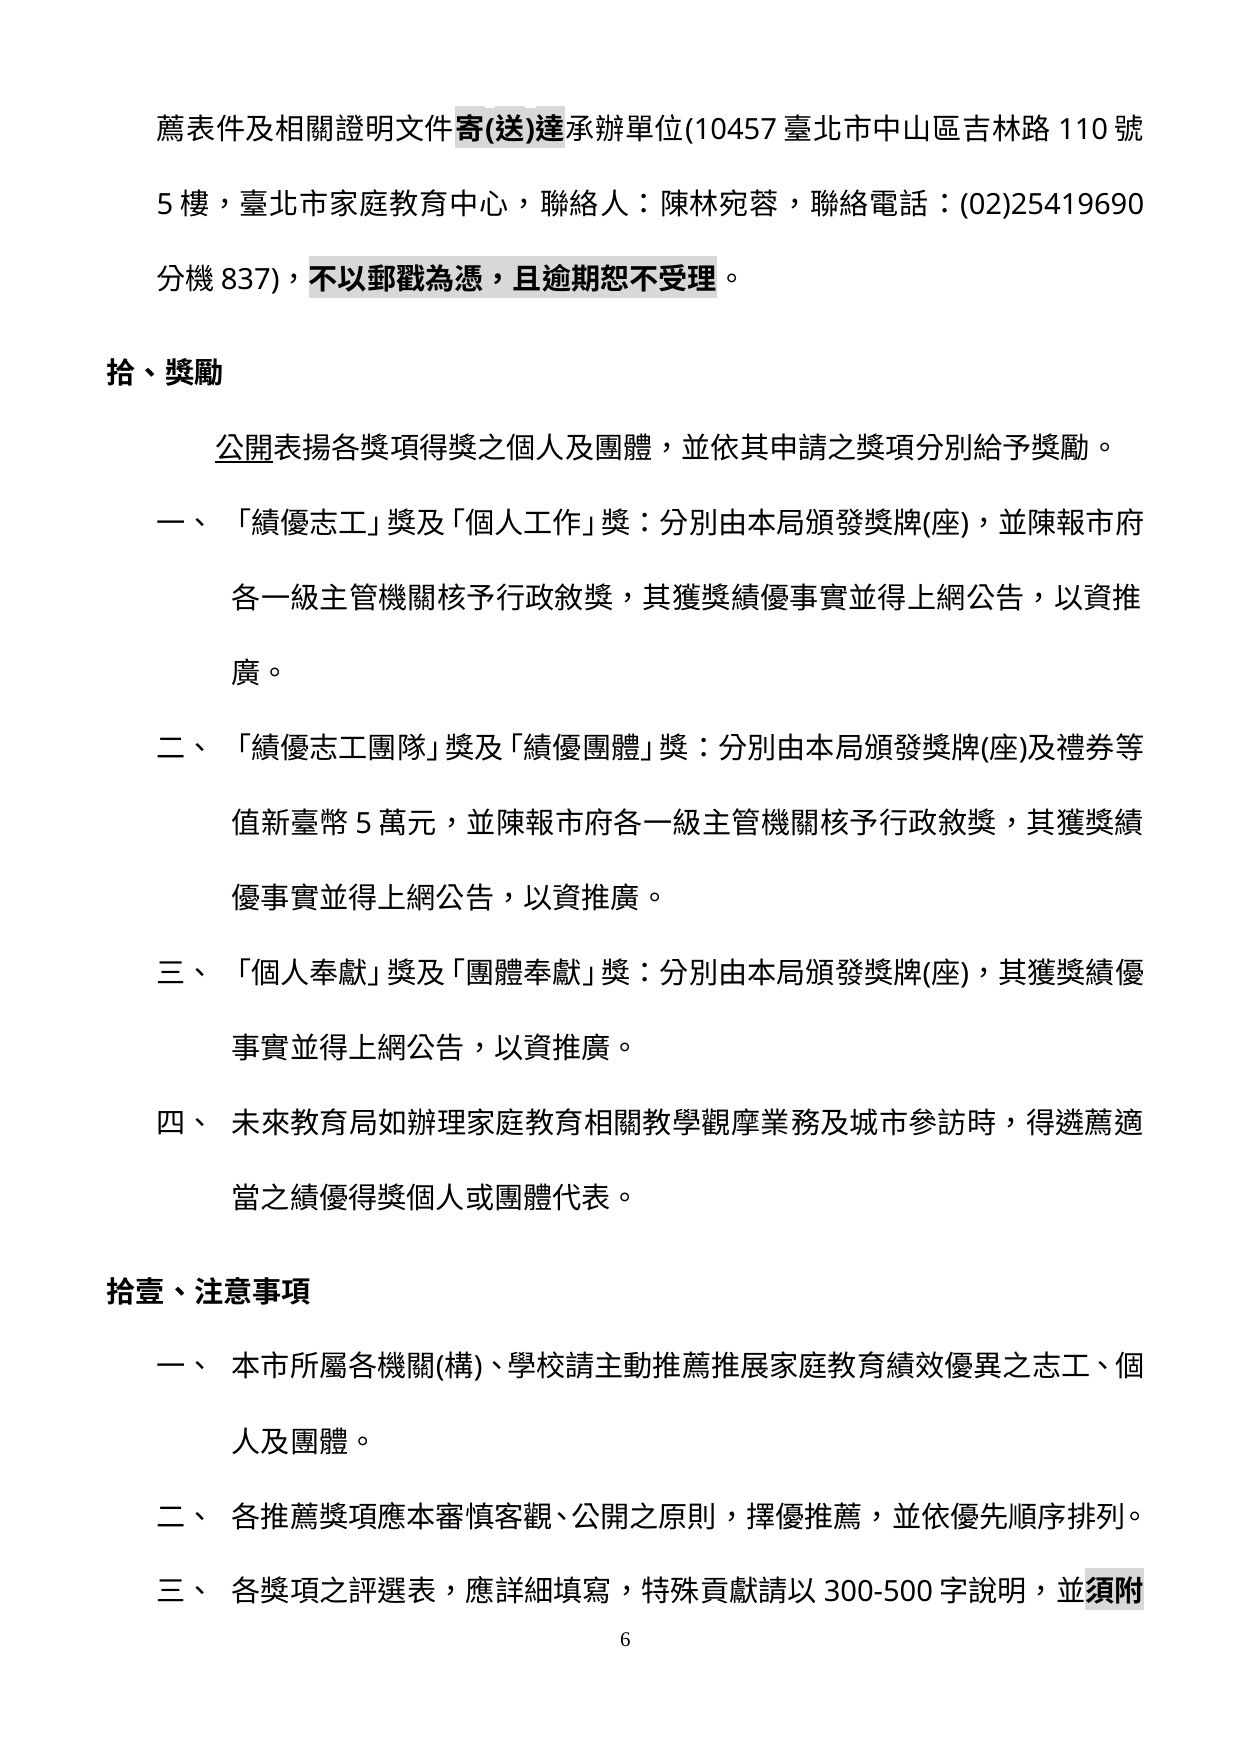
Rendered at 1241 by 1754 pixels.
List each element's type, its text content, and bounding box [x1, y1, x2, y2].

list 各獎項之評選表，應詳細填寫，特殊貢獻請以300-500字說明，並須附 [156, 1552, 1144, 1627]
list 「績優志工」獎及「個人工作」獎：分別由本局頒發獎牌(座)，並陳報市府各一級主管機關核予行政敘獎，其獲獎績優事實並得上網公告，以資推廣。 [156, 483, 1144, 708]
list 「績優志工團隊」獎及「績優團體」獎：分別由本局頒發獎牌(座)及禮券等值新臺幣5萬元，並陳報市府各一級主管機關核予行政敘獎，其獲獎績優事實並得上網公告，以資推廣。 [156, 708, 1144, 933]
list 各推薦獎項應本審慎客觀、公開之原則，擇優推薦，並依優先順序排列。 [156, 1477, 1144, 1552]
list 「個人奉獻」獎及「團體奉獻」獎：分別由本局頒發獎牌(座)，其獲獎績優事實並得上網公告，以資推廣。 [156, 933, 1144, 1083]
text 公開表揚各獎項得獎之個人及團體，並依其申請之獎項分別給予獎勵。 [156, 408, 1144, 483]
text 薦表件及相關證明文件寄(送)達承辦單位(10457臺北市中山區吉林路110號5樓，臺北市家庭教育中心，聯絡人：陳林宛蓉，聯絡電話：(02)25419690分機837)，不以郵戳為憑，且逾期恕不受理。 [156, 89, 1144, 314]
list 本市所屬各機關(構)、學校請主動推薦推展家庭教育績效優異之志工、個人及團體。 [156, 1327, 1144, 1477]
list 未來教育局如辦理家庭教育相關教學觀摩業務及城市參訪時，得遴薦適當之績優得獎個人或團體代表。 [156, 1083, 1144, 1233]
text 拾、獎勵 [106, 333, 1144, 408]
text 拾壹、注意事項 [106, 1252, 1144, 1327]
